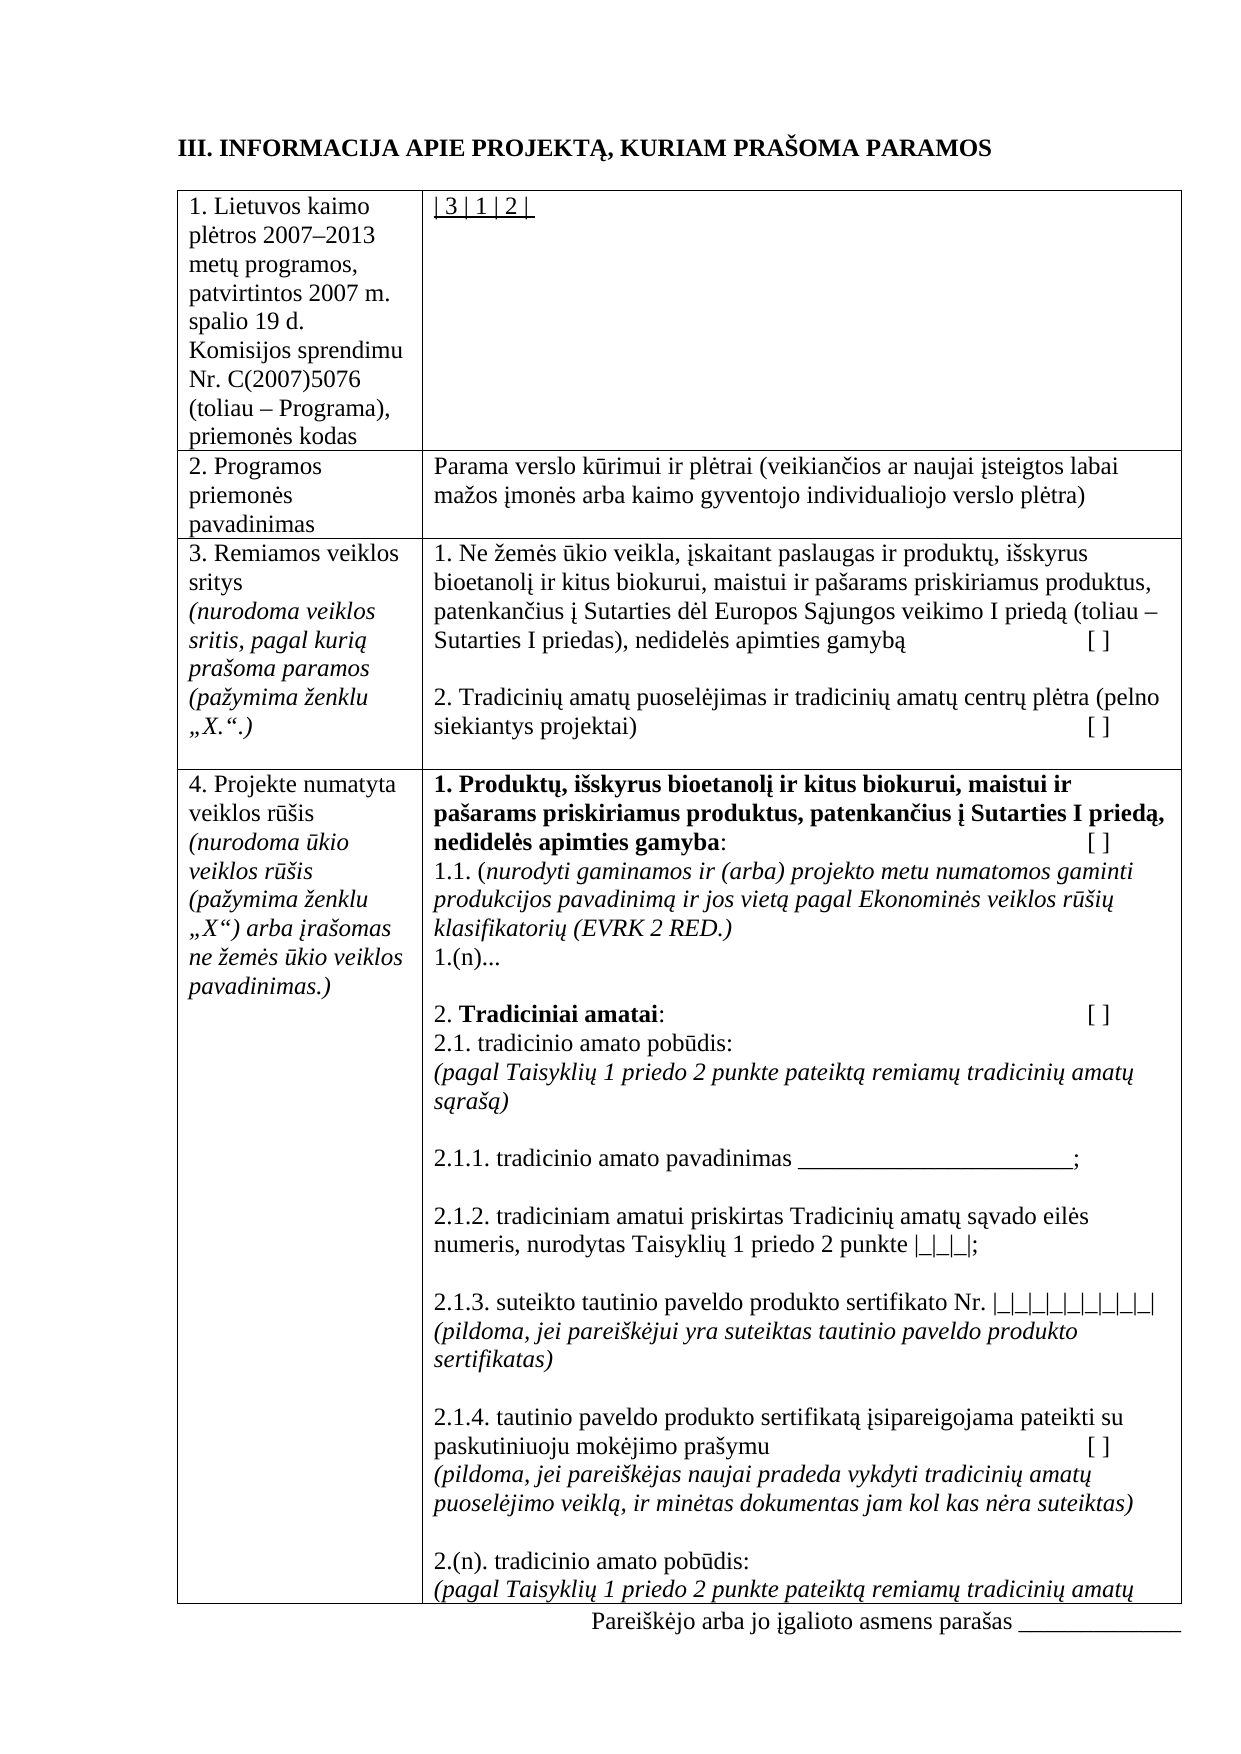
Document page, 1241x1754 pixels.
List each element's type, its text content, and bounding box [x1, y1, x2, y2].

text III. INFORMACIJA APIE PROJEKTĄ, KURIAM PRAŠOMA PARAMOS [177, 133, 1181, 162]
table_cell 1. Ne žemės ūkio veikla, įskaitant paslaugas ir produktų, išskyrus bioetanolį ir kitus biokurui, maistui ir pašarams priskiriamus produktus, patenkančius į Sutarties dėl Europos Sąjungos veikimo I priedą (toliau – Sutarties I priedas), nedidelės apimties gamybą [ ] 2. Tradicinių amatų puoselėjimas ir tradicinių amatų centrų plėtra (pelno siekiantys projektai) [ ] [423, 539, 1181, 768]
table_header 1. Lietuvos kaimo plėtros 2007–2013 metų programos, patvirtintos 2007 m. spalio 19 d. Komisijos sprendimu Nr. C(2007)5076 (toliau – Programa), priemonės kodas [178, 191, 422, 450]
table_cell 4. Projekte numatyta veiklos rūšis (nurodoma ūkio veiklos rūšis (pažymima ženklu „X“) arba įrašomas ne žemės ūkio veiklos pavadinimas.) [178, 770, 422, 1603]
table_cell 1. Produktų, išskyrus bioetanolį ir kitus biokurui, maistui ir pašarams priskiriamus produktus, patenkančius į Sutarties I priedą, nedidelės apimties gamyba: [ ] 1.1. (nurodyti gaminamos ir (arba) projekto metu numatomos gaminti produkcijos pavadinimą ir jos vietą pagal Ekonominės veiklos rūšių klasifikatorių (EVRK 2 RED.) 1.(n)... 2. Tradiciniai amatai: [ ] 2.1. tradicinio amato pobūdis: (pagal Taisyklių 1 priedo 2 punkte pateiktą remiamų tradicinių amatų sąrašą) 2.1.1. tradicinio amato pavadinimas ______________________; 2.1.2. tradiciniam amatui priskirtas Tradicinių amatų sąvado eilės numeris, nurodytas Taisyklių 1 priedo 2 punkte |_|_|_|; 2.1.3. suteikto tautinio paveldo produkto sertifikato Nr. |_|_|_|_|_|_|_|_|_| (pildoma, jei pareiškėjui yra suteiktas tautinio paveldo produkto sertifikatas) 2.1.4. tautinio paveldo produkto sertifikatą įsipareigojama pateikti su paskutiniuoju mokėjimo prašymu [ ] (pildoma, jei pareiškėjas naujai pradeda vykdyti tradicinių amatų puoselėjimo veiklą, ir minėtas dokumentas jam kol kas nėra suteiktas) 2.(n). tradicinio amato pobūdis: (pagal Taisyklių 1 priedo 2 punkte pateiktą remiamų tradicinių amatų [423, 770, 1181, 1603]
table_cell 3. Remiamos veiklos sritys (nurodoma veiklos sritis, pagal kurią prašoma paramos (pažymima ženklu „X.“.) [178, 539, 422, 768]
table_cell 2. Programos priemonės pavadinimas [178, 451, 422, 537]
table_cell Parama verslo kūrimui ir plėtrai (veikiančios ar naujai įsteigtos labai mažos įmonės arba kaimo gyventojo individualiojo verslo plėtra) [423, 451, 1181, 537]
table_header | 3 | 1 | 2 | [423, 191, 1181, 450]
